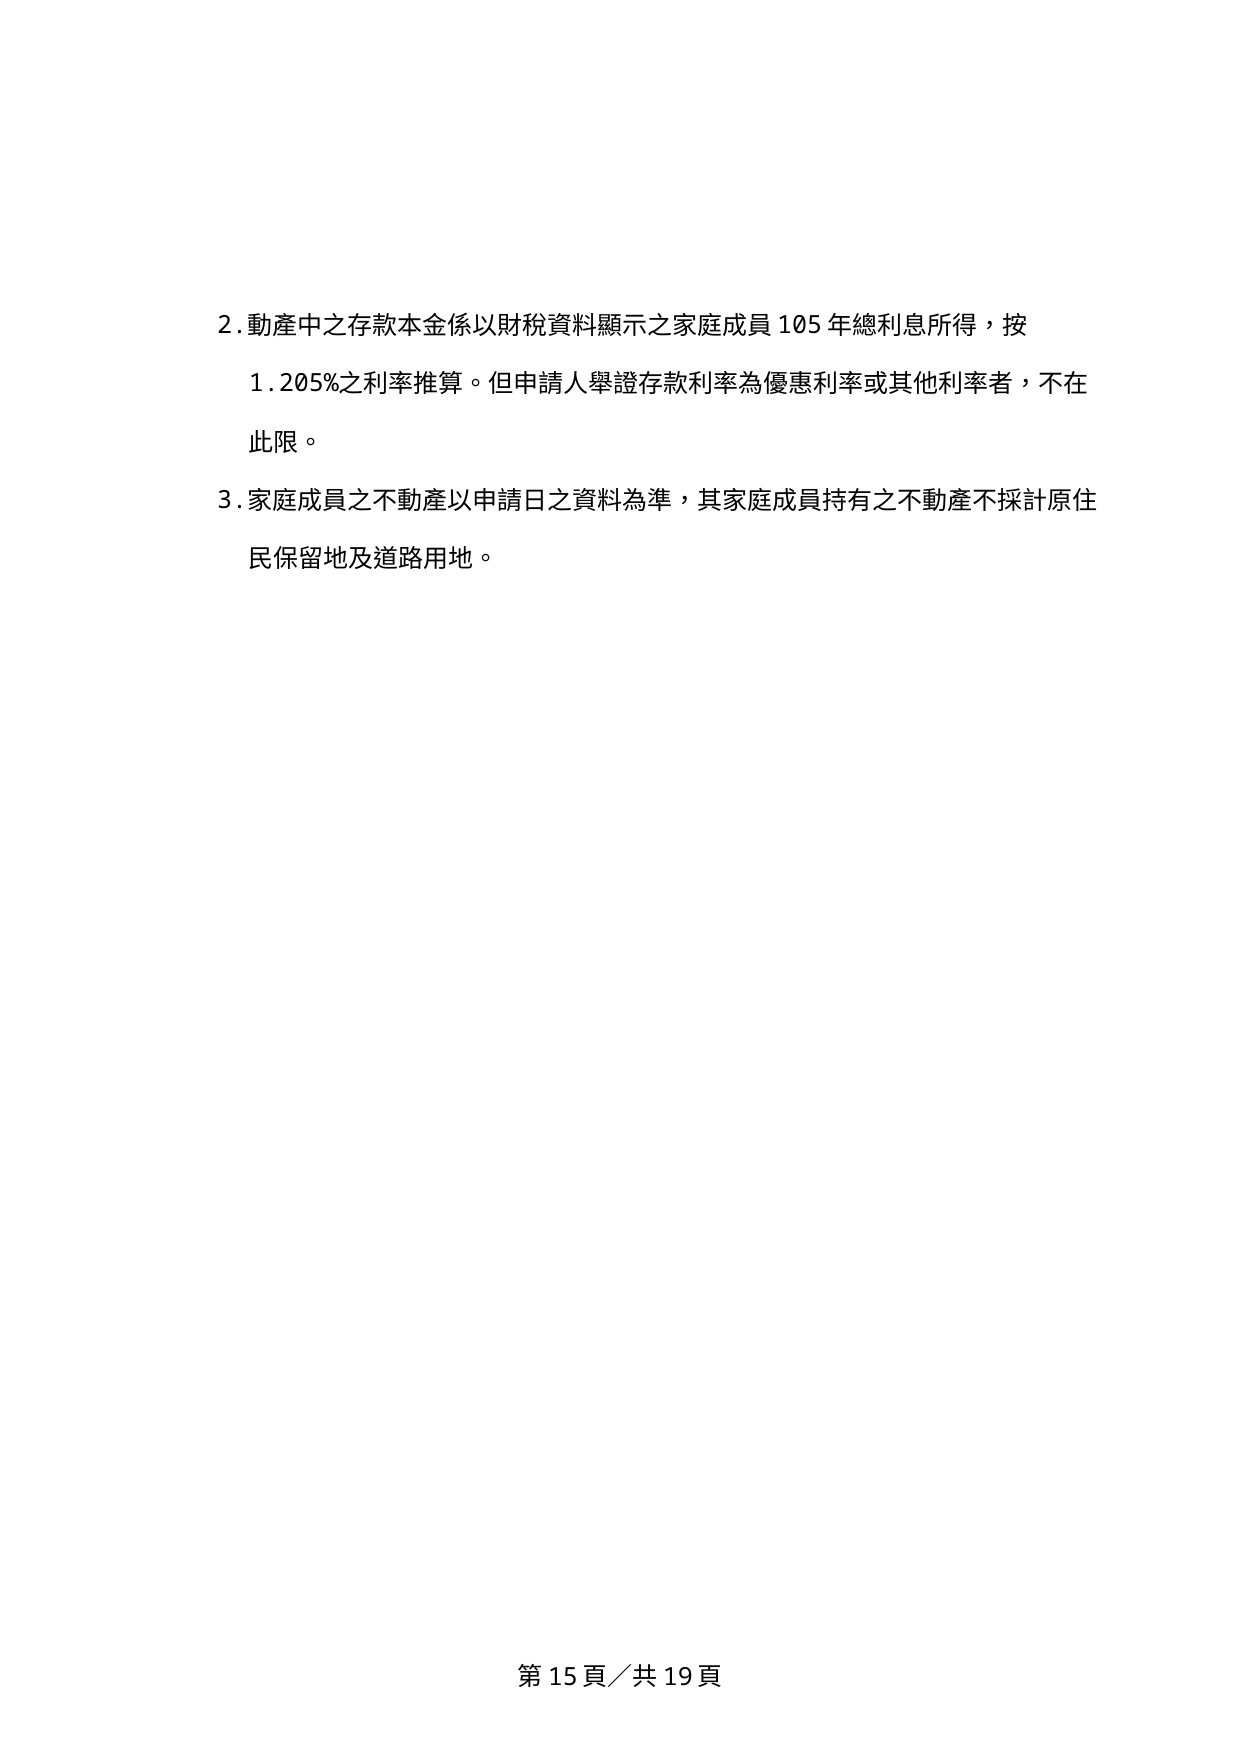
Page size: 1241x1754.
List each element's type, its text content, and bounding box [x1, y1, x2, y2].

text 3.家庭成員之不動產以申請日之資料為準，其家庭成員持有之不動產不採計原住民保留地及道路用地。 [217, 459, 1098, 576]
text 2.動產中之存款本金係以財稅資料顯示之家庭成員105年總利息所得，按1.205%之利率推算。但申請人舉證存款利率為優惠利率或其他利率者，不在此限。 [217, 284, 1098, 459]
